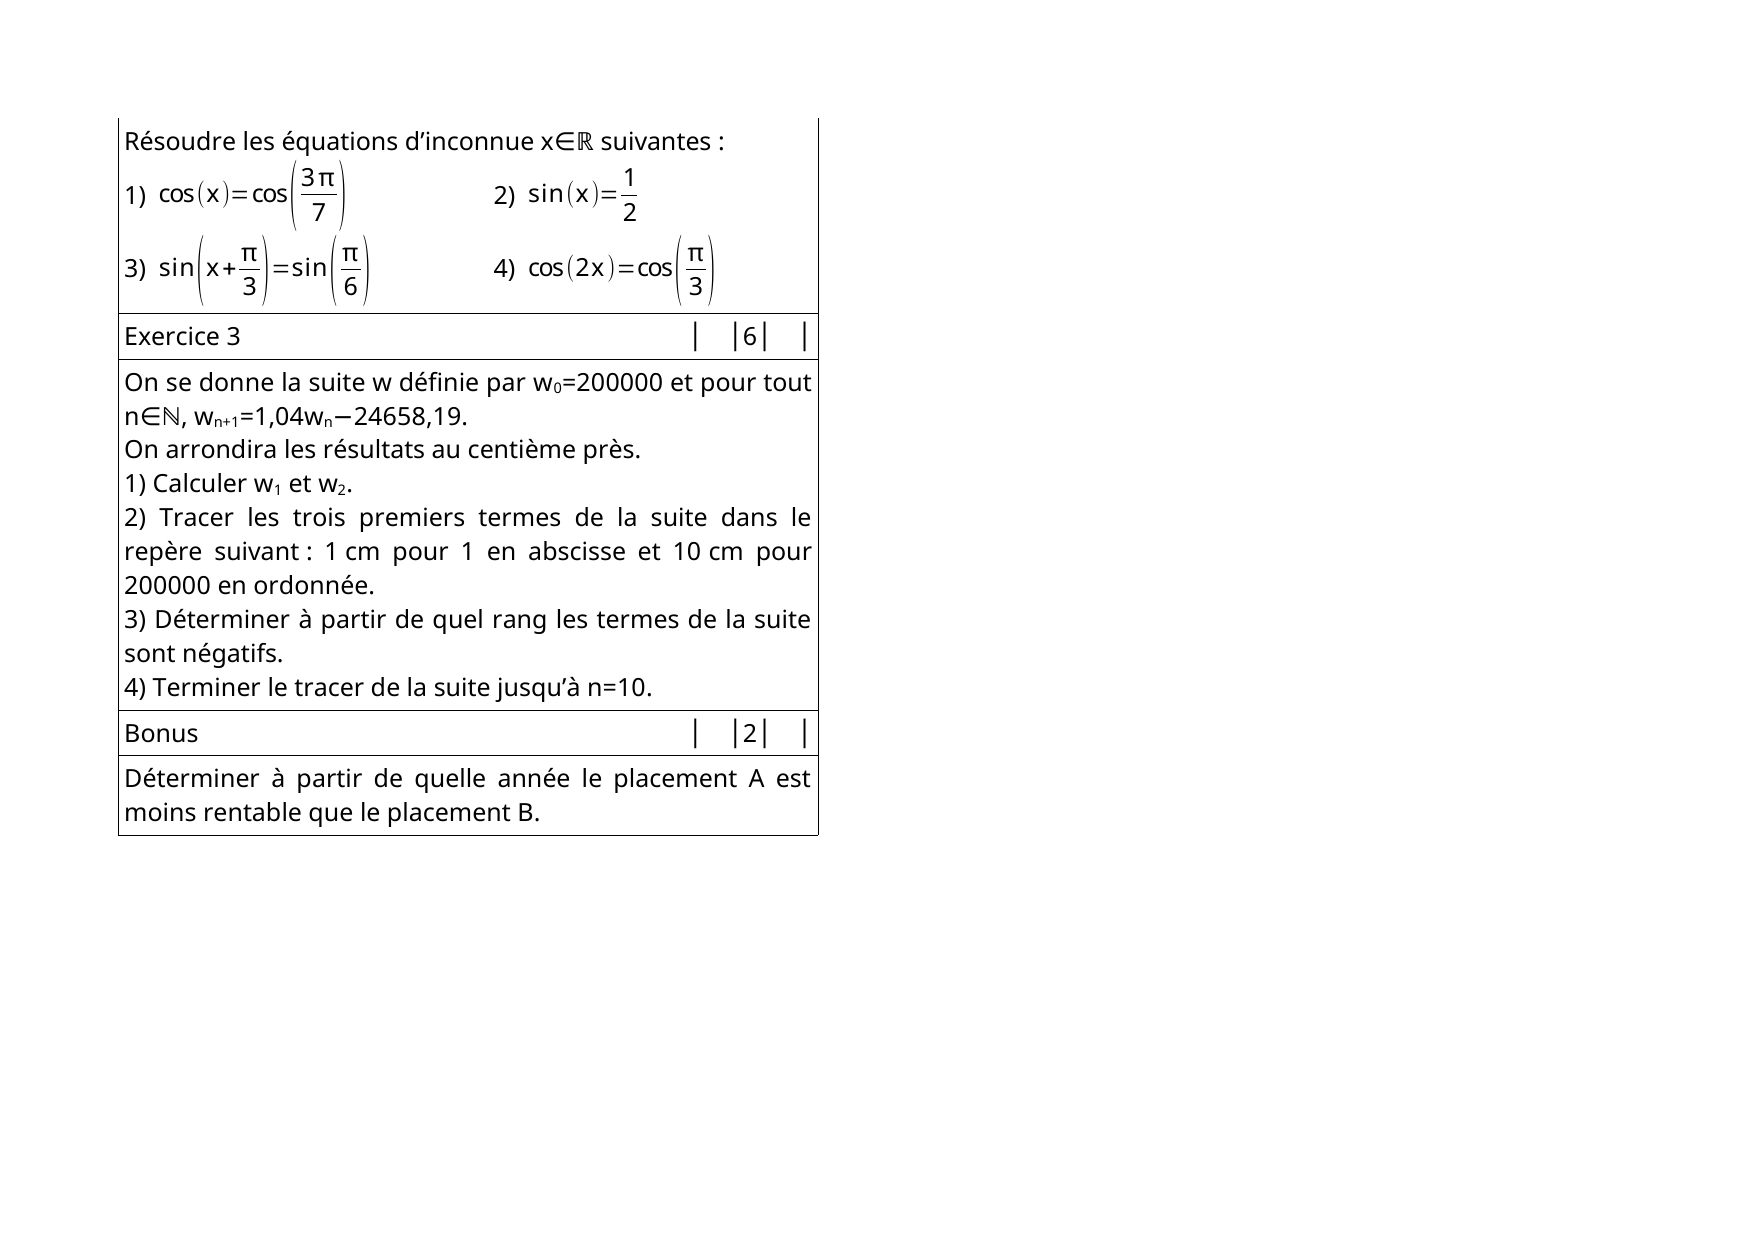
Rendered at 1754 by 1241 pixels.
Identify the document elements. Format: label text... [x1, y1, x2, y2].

table_cell On se donne la suite w définie par w0=200000 et pour tout n∈ℕ, wn+1=1,04wn−24658,19. On arrondira les résultats au centième près. 1) Calculer w1 et w2. 2) Tracer les trois premiers termes de la suite dans le repère suivant : 1 cm pour 1 en abscisse et 10 cm pour 200000 en ordonnée. 3) Déterminer à partir de quel rang les termes de la suite sont négatifs. 4) Terminer le tracer de la suite jusqu’à n=10. [119, 360, 818, 710]
table_cell Déterminer à partir de quelle année le placement A est moins rentable que le placement B. [119, 756, 818, 835]
table_cell Exercice 3 │ │6│ │ [119, 314, 818, 359]
table_cell Bonus │ │2│ │ [119, 711, 818, 755]
table_cell Résoudre les équations d’inconnue x∈ℝ suivantes : 1) 2) 3) 4) [119, 118, 818, 313]
